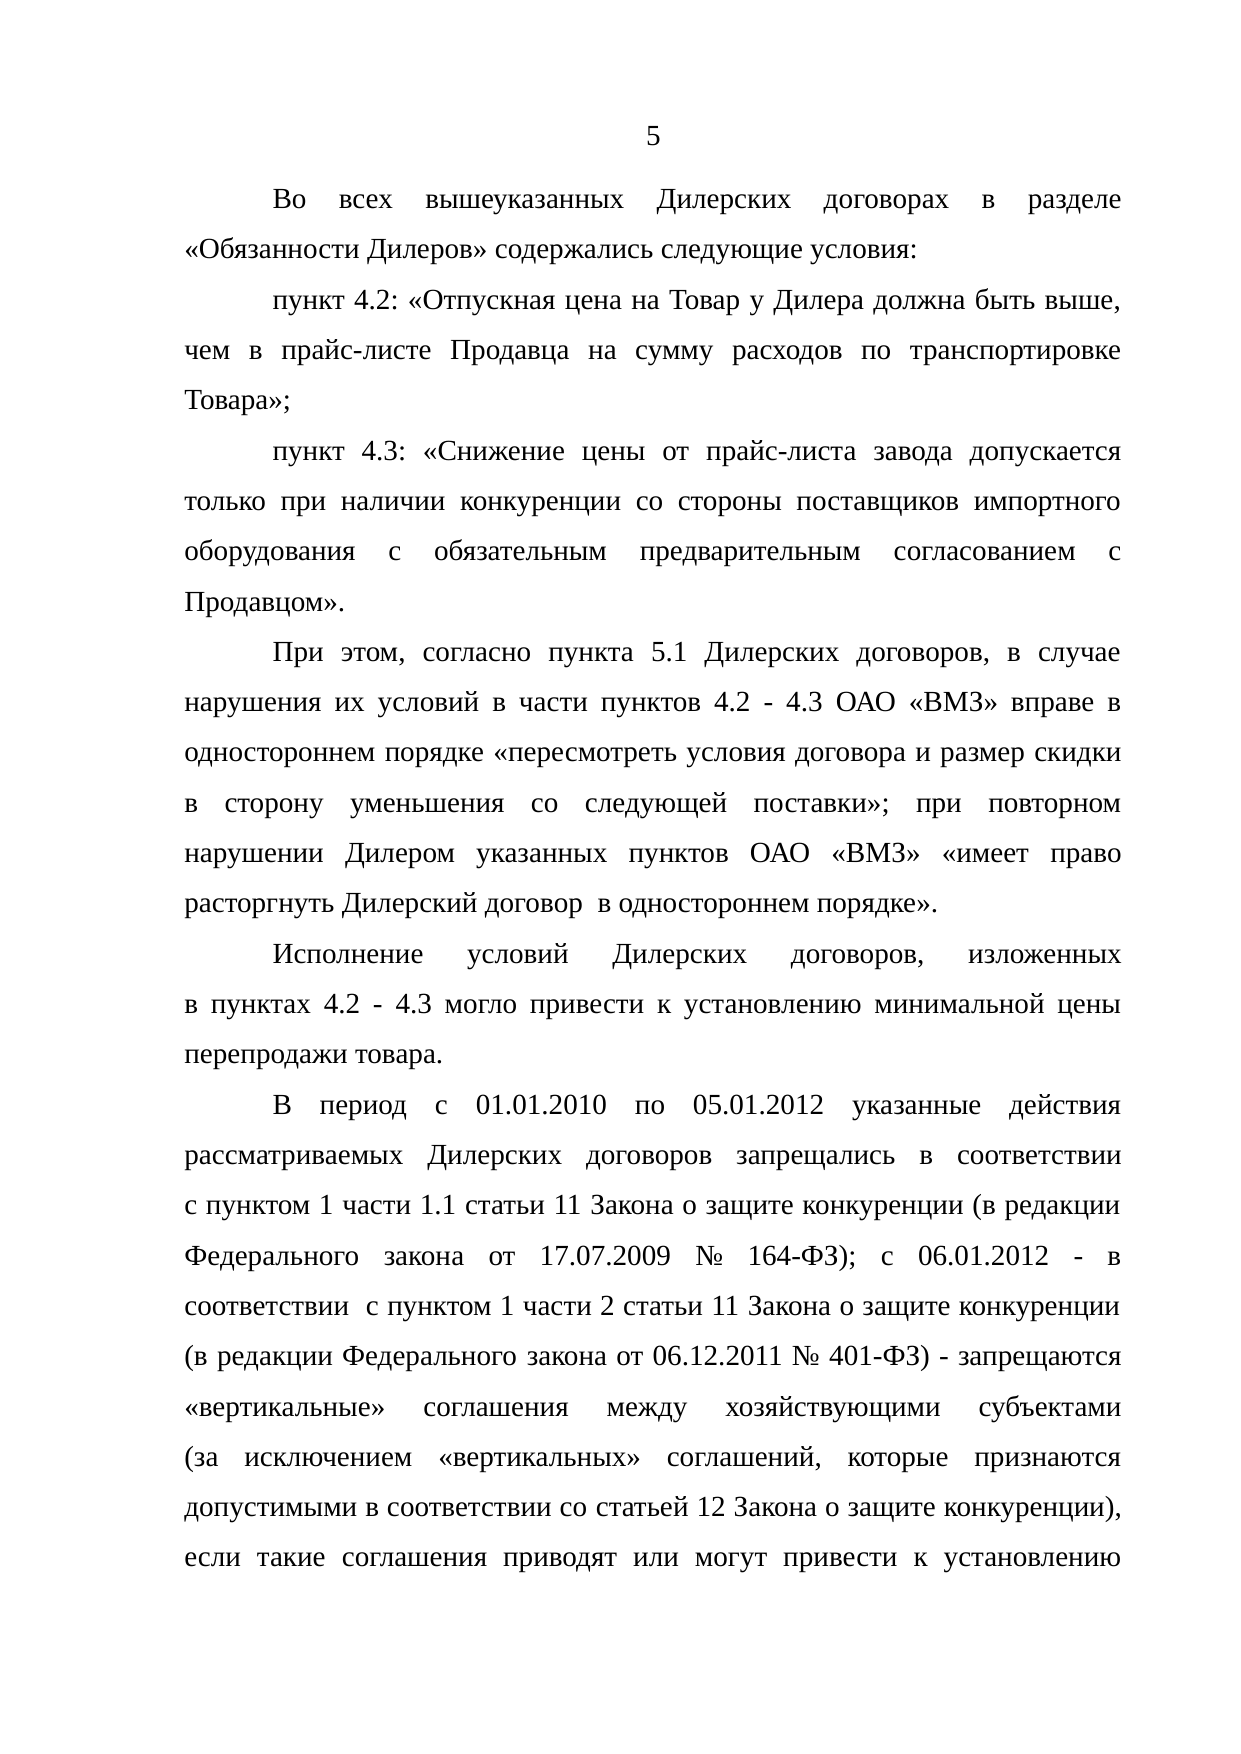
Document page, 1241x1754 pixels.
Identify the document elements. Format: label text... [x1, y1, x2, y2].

text Исполнение условий Дилерских договоров, изложенных в пунктах 4.2 - 4.3 могло привести к установлению минимальной цены перепродажи товара. [184, 936, 1122, 1070]
text В период с 01.01.2010 по 05.01.2012 указанные действия рассматриваемых Дилерских договоров запрещались в соответствии с пунктом 1 части 1.1 статьи 11 Закона о защите конкуренции (в редакции Федерального закона от 17.07.2009 № 164-ФЗ); с 06.01.2012 - в соответствии с пунктом 1 части 2 статьи 11 Закона о защите конкуренции (в редакции Федерального закона от 06.12.2011 № 401-ФЗ) - запрещаются «вертикальные» соглашения между хозяйствующими субъектами (за исключением «вертикальных» соглашений, которые признаются допустимыми в соответствии со статьей 12 Закона о защите конкуренции), если такие соглашения приводят или могут привести к установлению [184, 1087, 1122, 1573]
text При этом, согласно пункта 5.1 Дилерских договоров, в случае нарушения их условий в части пунктов 4.2 - 4.3 ОАО «ВМЗ» вправе в одностороннем порядке «пересмотреть условия договора и размер скидки в сторону уменьшения со следующей поставки»; при повторном нарушении Дилером указанных пунктов ОАО «ВМЗ» «имеет право расторгнуть Дилерский договор в одностороннем порядке». [184, 634, 1122, 919]
text пункт 4.2: «Отпускная цена на Товар у Дилера должна быть выше, чем в прайс-листе Продавца на сумму расходов по транспортировке Товара»; [184, 282, 1122, 416]
text Во всех вышеуказанных Дилерских договорах в разделе «Обязанности Дилеров» содержались следующие условия: [184, 181, 1122, 265]
text пункт 4.3: «Снижение цены от прайс-листа завода допускается только при наличии конкуренции со стороны поставщиков импортного оборудования с обязательным предварительным согласованием с Продавцом». [184, 433, 1122, 617]
